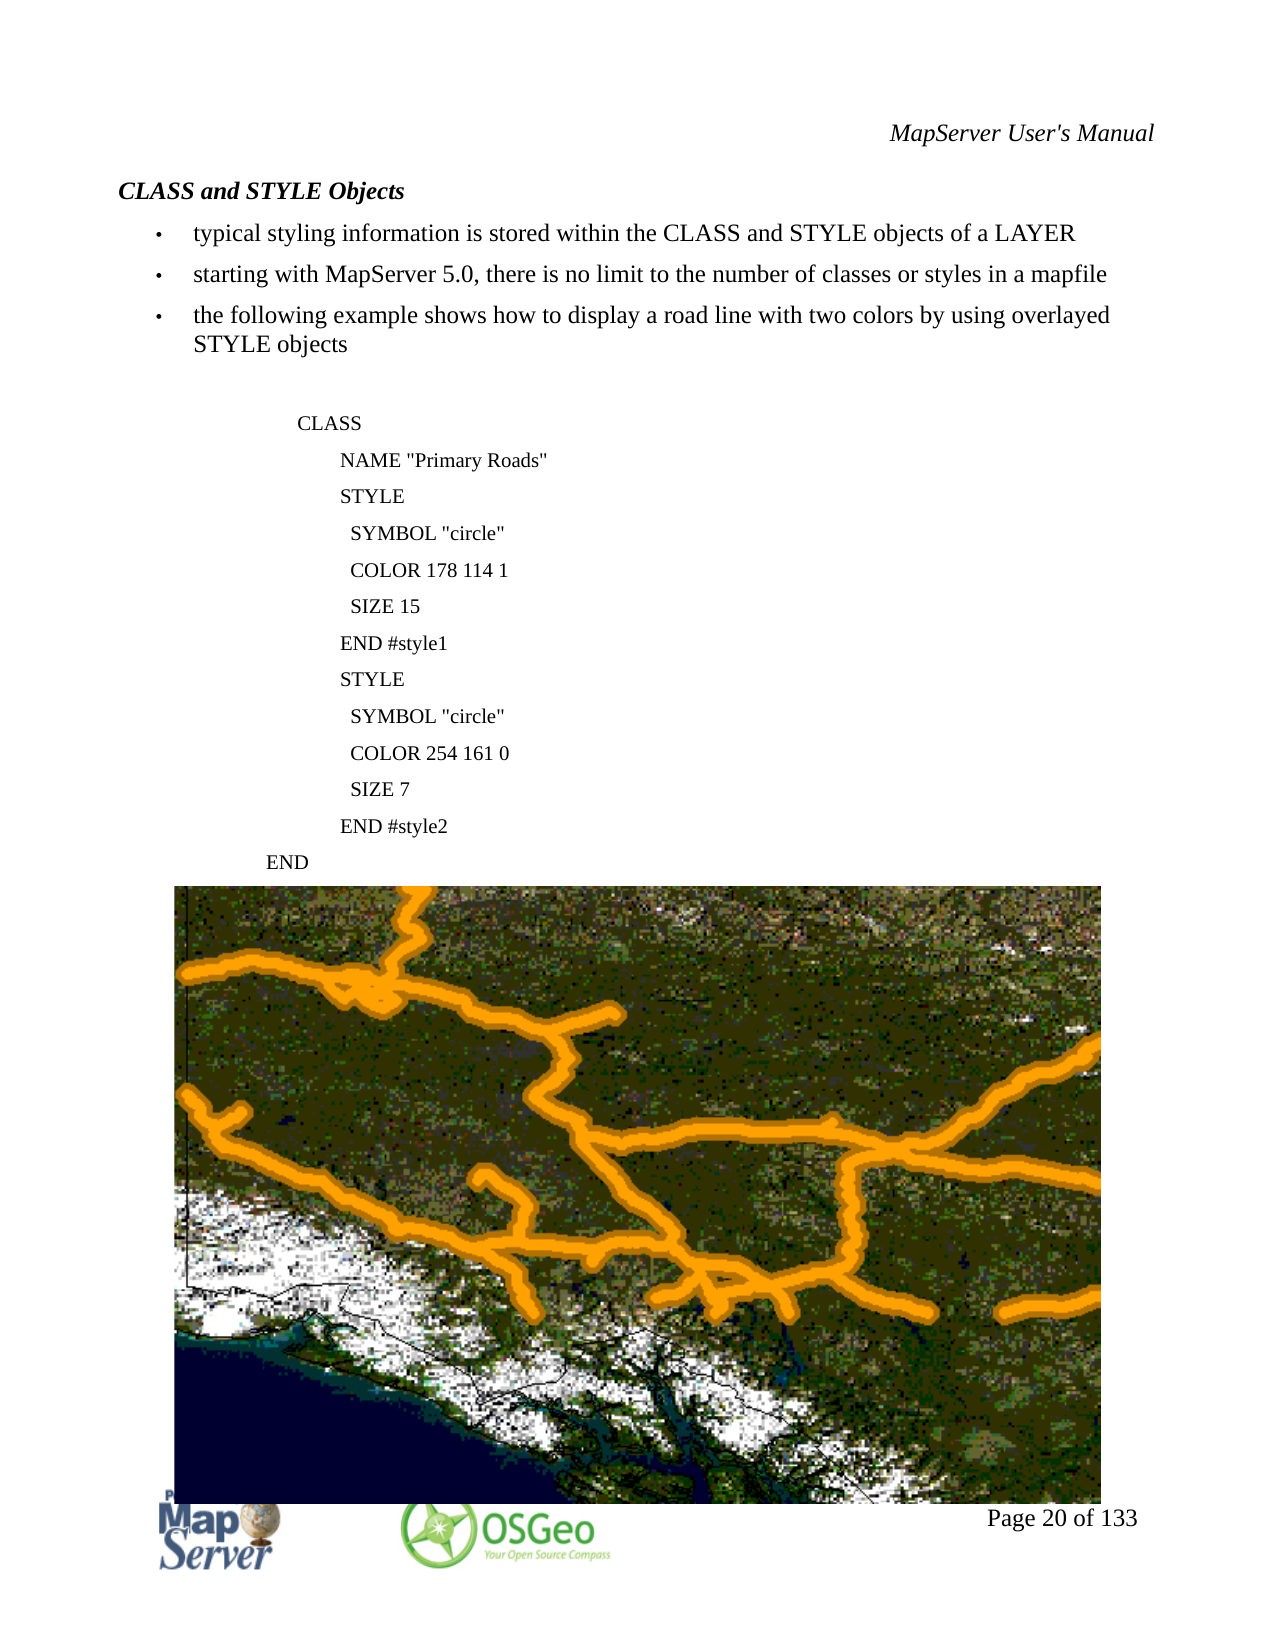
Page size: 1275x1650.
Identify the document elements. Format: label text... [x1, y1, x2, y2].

text COLOR 178 114 1 [118, 558, 1157, 582]
text CLASS and STYLE Objects [118, 176, 1157, 205]
text END #style1 [118, 631, 1157, 655]
picture [158, 886, 1101, 1589]
text STYLE [118, 667, 1157, 691]
text NAME "Primary Roads" [118, 448, 1157, 472]
text CLASS [118, 411, 1157, 435]
text END #style2 [118, 813, 1157, 838]
text SIZE 15 [118, 594, 1157, 618]
list the following example shows how to display a road line with two colors by using overlayed STYLE objects [156, 300, 1157, 358]
text END [118, 850, 1157, 874]
text SYMBOL "circle" [118, 521, 1157, 545]
text SIZE 7 [118, 777, 1157, 801]
text SYMBOL "circle" [118, 704, 1157, 728]
list starting with MapServer 5.0, there is no limit to the number of classes or styles in a mapfile [156, 259, 1157, 288]
text STYLE [118, 484, 1157, 508]
text COLOR 254 161 0 [118, 740, 1157, 764]
list typical styling information is stored within the CLASS and STYLE objects of a LAYER [156, 218, 1157, 246]
